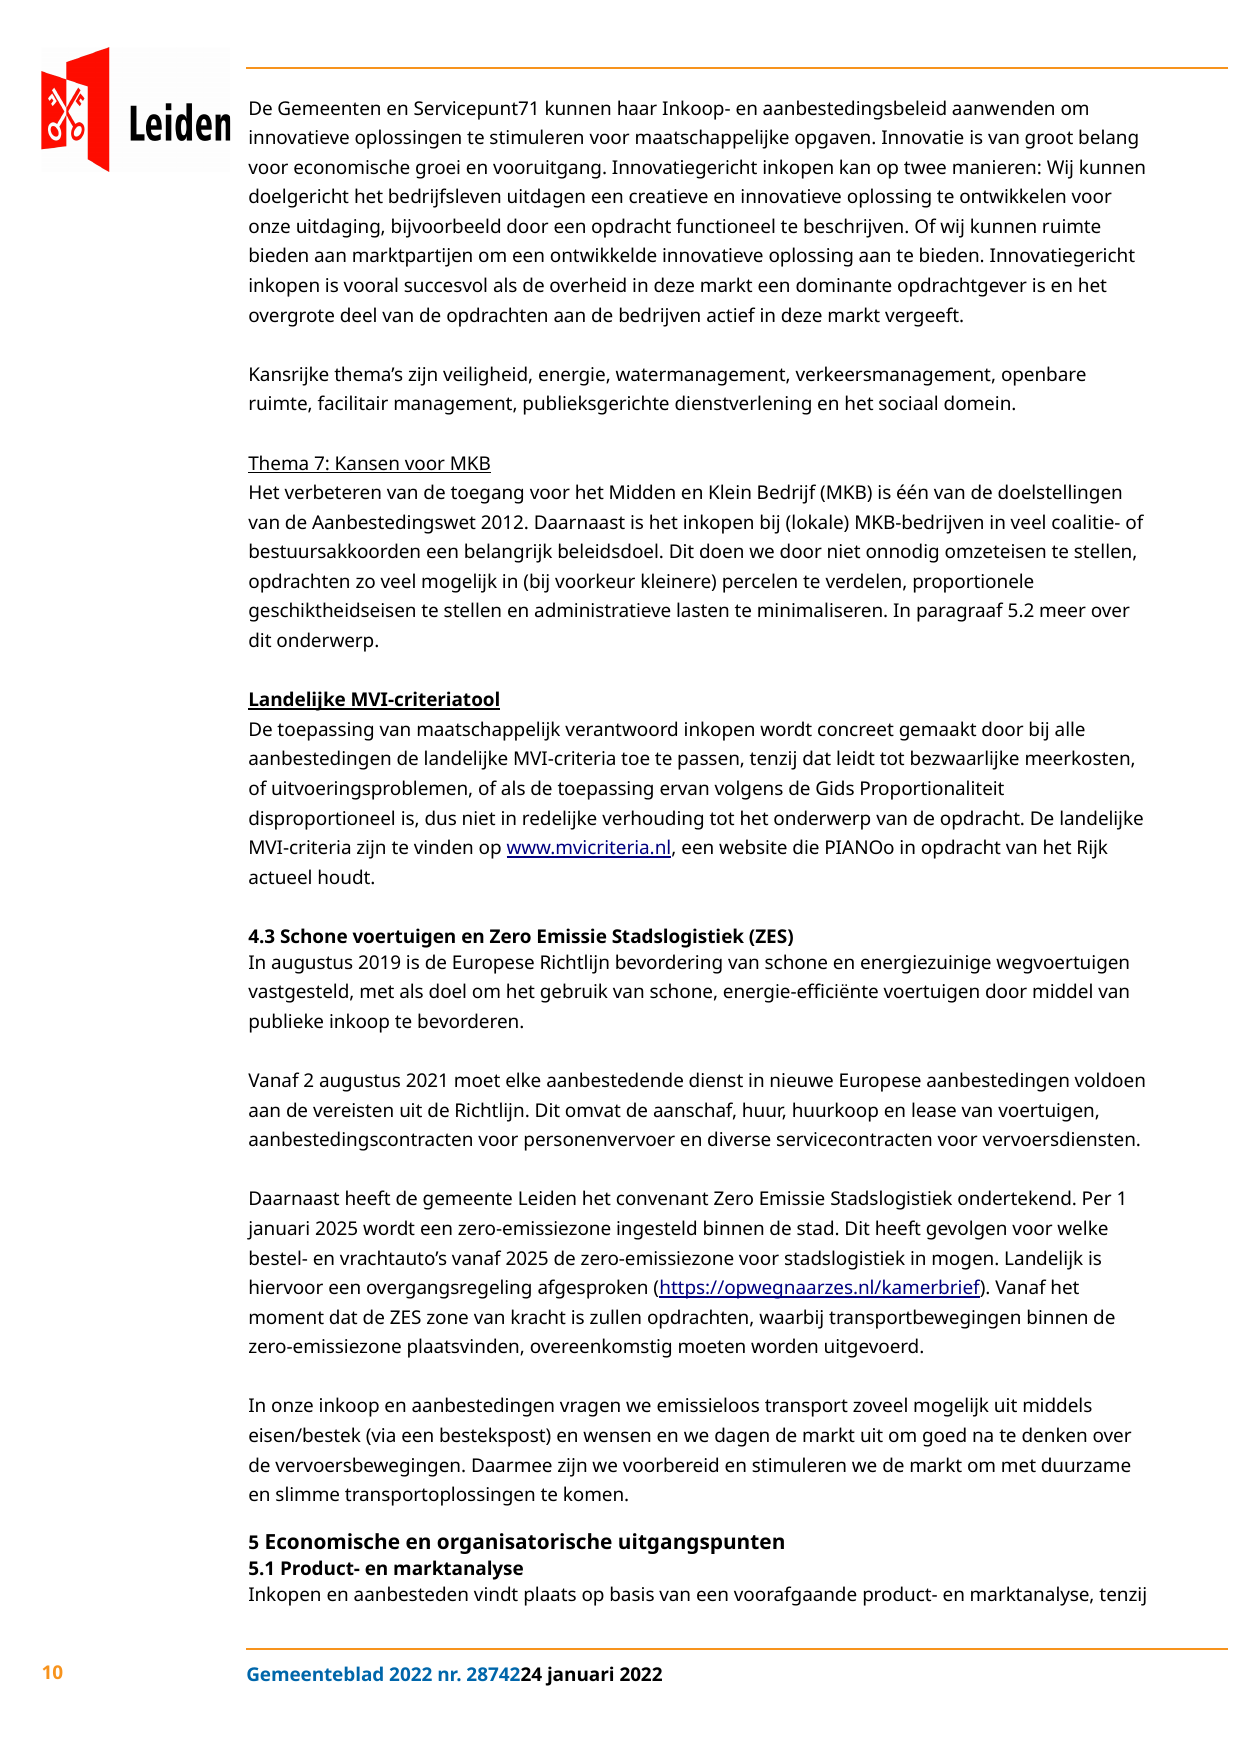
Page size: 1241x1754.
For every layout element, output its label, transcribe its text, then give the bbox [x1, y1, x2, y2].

text Daarnaast heeft de gemeente Leiden het convenant Zero Emissie Stadslogistiek ondertekend. Per 1 januari 2025 wordt een zero-emissiezone ingesteld binnen de stad. Dit heeft gevolgen voor welke bestel- en vrachtauto’s vanaf 2025 de zero-emissiezone voor stadslogistiek in mogen. Landelijk is hiervoor een overgangsregeling afgesproken (https://opwegnaarzes.nl/kamerbrief). Vanaf het moment dat de ZES zone van kracht is zullen opdrachten, waarbij transportbewegingen binnen de zero-emissiezone plaatsvinden, overeenkomstig moeten worden uitgevoerd. [248, 1186, 1152, 1359]
text In onze inkoop en aanbestedingen vragen we emissieloos transport zoveel mogelijk uit middels eisen/bestek (via een bestekspost) en wensen en we dagen de markt uit om goed na te denken over de vervoersbewegingen. Daarmee zijn we voorbereid en stimuleren we de markt om met duurzame en slimme transportoplossingen te komen. [248, 1393, 1152, 1507]
text De toepassing van maatschappelijk verantwoord inkopen wordt concreet gemaakt door bij alle aanbestedingen de landelijke MVI-criteria toe te passen, tenzij dat leidt tot bezwaarlijke meerkosten, of uitvoeringsproblemen, of als de toepassing ervan volgens de Gids Proportionaliteit disproportioneel is, dus niet in redelijke verhouding tot het onderwerp van de opdracht. De landelijke MVI-criteria zijn te vinden op www.mvicriteria.nl, een website die PIANOo in opdracht van het Rijk actueel houdt. [248, 716, 1152, 890]
text De Gemeenten en Servicepunt71 kunnen haar Inkoop- en aanbestedingsbeleid aanwenden om innovatieve oplossingen te stimuleren voor maatschappelijke opgaven. Innovatie is van groot belang voor economische groei en vooruitgang. Innovatiegericht inkopen kan op twee manieren: Wij kunnen doelgericht het bedrijfsleven uitdagen een creatieve en innovatieve oplossing te ontwikkelen voor onze uitdaging, bijvoorbeeld door een opdracht functioneel te beschrijven. Of wij kunnen ruimte bieden aan marktpartijen om een ontwikkelde innovatieve oplossing aan te bieden. Innovatiegericht inkopen is vooral succesvol als de overheid in deze markt een dominante opdrachtgever is en het overgrote deel van de opdrachten aan de bedrijven actief in deze markt vergeeft. [248, 95, 1152, 328]
picture [41, 47, 231, 172]
text Kansrijke thema’s zijn veiligheid, energie, watermanagement, verkeersmanagement, openbare ruimte, facilitair management, publieksgerichte dienstverlening en het sociaal domein. [248, 361, 1152, 416]
text 4.3 Schone voertuigen en Zero Emissie Stadslogistiek (ZES) [248, 923, 1152, 949]
text 5.1 Product- en marktanalyse [248, 1555, 1152, 1581]
text In augustus 2019 is de Europese Richtlijn bevordering van schone en energiezuinige wegvoertuigen vastgesteld, met als doel om het gebruik van schone, energie-efficiënte voertuigen door middel van publieke inkoop te bevorderen. [248, 949, 1152, 1034]
text Landelijke MVI-criteriatool [248, 686, 1152, 712]
text 5 Economische en organisatorische uitgangspunten [248, 1527, 1152, 1555]
text Het verbeteren van de toegang voor het Midden en Klein Bedrijf (MKB) is één van de doelstellingen van de Aanbestedingswet 2012. Daarnaast is het inkopen bij (lokale) MKB-bedrijven in veel coalitie- of bestuursakkoorden een belangrijk beleidsdoel. Dit doen we door niet onnodig omzeteisen te stellen, opdrachten zo veel mogelijk in (bij voorkeur kleinere) percelen te verdelen, proportionele geschiktheidseisen te stellen en administratieve lasten te minimaliseren. In paragraaf 5.2 meer over dit onderwerp. [248, 479, 1152, 653]
text Vanaf 2 augustus 2021 moet elke aanbestedende dienst in nieuwe Europese aanbestedingen voldoen aan de vereisten uit de Richtlijn. Dit omvat de aanschaf, huur, huurkoop en lease van voertuigen, aanbestedingscontracten voor personenvervoer en diverse servicecontracten voor vervoersdiensten. [248, 1067, 1152, 1152]
text Thema 7: Kansen voor MKB [248, 450, 1152, 476]
text Inkopen en aanbesteden vindt plaats op basis van een voorafgaande product- en marktanalyse, tenzij [248, 1581, 1152, 1607]
